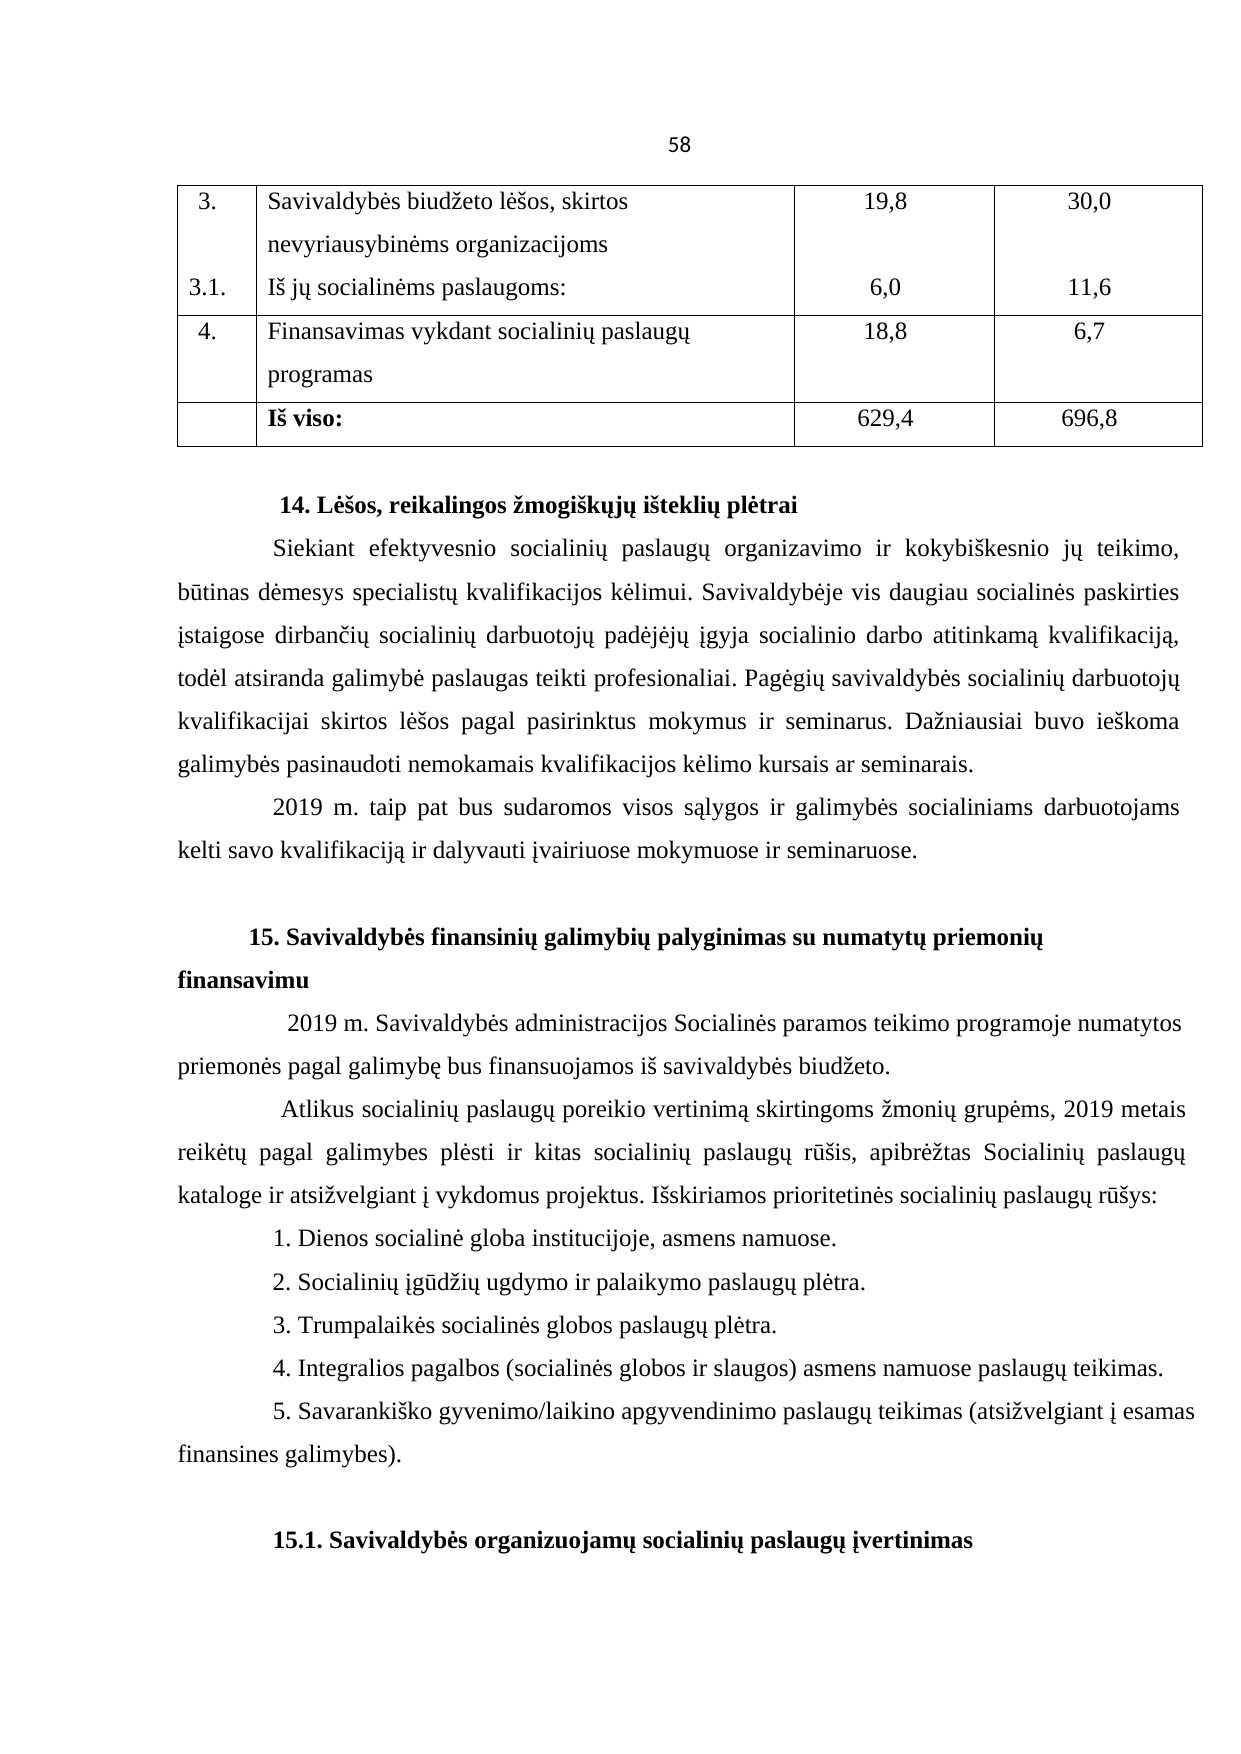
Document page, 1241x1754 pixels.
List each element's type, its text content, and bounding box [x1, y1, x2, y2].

text 2019 m. Savivaldybės administracijos Socialinės paramos teikimo programoje numatytos priemonės pagal galimybę bus finansuojamos iš savivaldybės biudžeto. [177, 1008, 1187, 1080]
table_cell 696,8 [995, 403, 1202, 446]
text 2019 m. taip pat bus sudaromos visos sąlygos ir galimybės socialiniams darbuotojams kelti savo kvalifikaciją ir dalyvauti įvairiuose mokymuose ir seminaruose. [177, 792, 1181, 864]
table_cell 6,7 [995, 316, 1202, 402]
table_cell Savivaldybės biudžeto lėšos, skirtos nevyriausybinėms organizacijoms Iš jų socialinėms paslaugoms: [257, 186, 794, 315]
table_cell [178, 403, 256, 446]
table_cell 629,4 [795, 403, 994, 446]
table_cell 19,8 6,0 [795, 186, 994, 315]
text 4. Integralios pagalbos (socialinės globos ir slaugos) asmens namuose paslaugų teikimas. [177, 1353, 1240, 1382]
text 2. Socialinių įgūdžių ugdymo ir palaikymo paslaugų plėtra. [272, 1267, 1187, 1295]
text 14. Lėšos, reikalingos žmogiškųjų išteklių plėtrai [177, 490, 1162, 519]
text Atlikus socialinių paslaugų poreikio vertinimą skirtingoms žmonių grupėms, 2019 metais reikėtų pagal galimybes plėsti ir kitas socialinių paslaugų rūšis, apibrėžtas Socialinių paslaugų kataloge ir atsižvelgiant į vykdomus projektus. Išskiriamos prioritetinės socialinių paslaugų rūšys: [177, 1094, 1187, 1209]
text 15.1. Savivaldybės organizuojamų socialinių paslaugų įvertinimas [177, 1525, 1240, 1554]
table_cell Iš viso: [257, 403, 794, 446]
table_cell 30,0 11,6 [995, 186, 1202, 315]
table_cell 4. [178, 316, 256, 402]
text finansines galimybes). [177, 1439, 1240, 1468]
text 15. Savivaldybės finansinių galimybių palyginimas su numatytų priemonių finansavimu [177, 922, 1181, 993]
text Siekiant efektyvesnio socialinių paslaugų organizavimo ir kokybiškesnio jų teikimo, būtinas dėmesys specialistų kvalifikacijos kėlimui. Savivaldybėje vis daugiau socialinės paskirties įstaigose dirbančių socialinių darbuotojų padėjėjų įgyja socialinio darbo atitinkamą kvalifikaciją, todėl atsiranda galimybė paslaugas teikti profesionaliai. Pagėgių savivaldybės socialinių darbuotojų kvalifikacijai skirtos lėšos pagal pasirinktus mokymus ir seminarus. Dažniausiai buvo ieškoma galimybės pasinaudoti nemokamais kvalifikacijos kėlimo kursais ar seminarais. [177, 533, 1181, 778]
text 3. Trumpalaikės socialinės globos paslaugų plėtra. [177, 1310, 1240, 1338]
text 5. Savarankiško gyvenimo/laikino apgyvendinimo paslaugų teikimas (atsižvelgiant į esamas [177, 1396, 1240, 1425]
table_cell 3. 3.1. [178, 186, 256, 315]
text 1. Dienos socialinė globa institucijoje, asmens namuose. [177, 1223, 1187, 1252]
table_cell 18,8 [795, 316, 994, 402]
table_cell Finansavimas vykdant socialinių paslaugų programas [257, 316, 794, 402]
